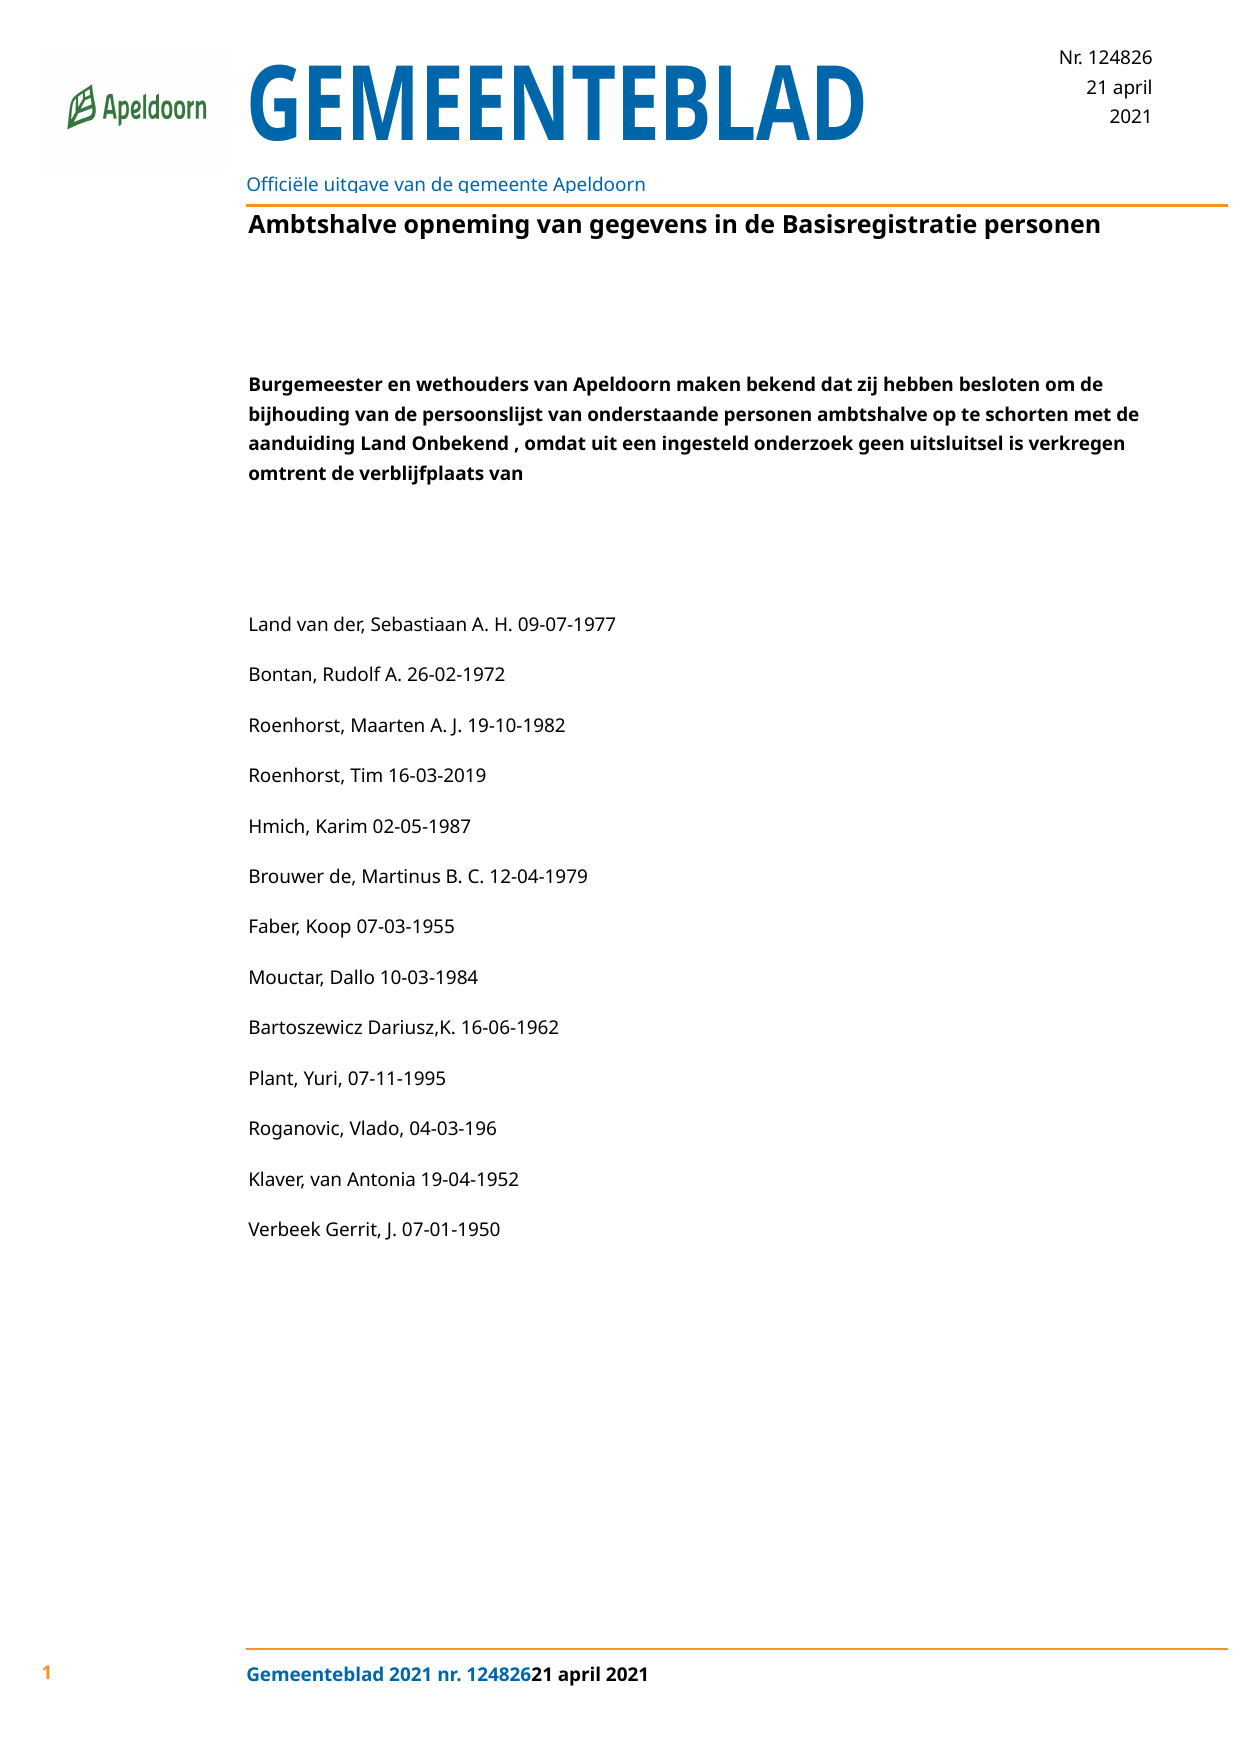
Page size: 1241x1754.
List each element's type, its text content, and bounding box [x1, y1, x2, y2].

text Plant, Yuri, 07-11-1995 [248, 1065, 1152, 1091]
text Verbeek Gerrit, J. 07-01-1950 [248, 1216, 1152, 1242]
text Roenhorst, Maarten A. J. 19-10-1982 [248, 712, 1152, 738]
text Hmich, Karim 02-05-1987 [248, 813, 1152, 838]
text Roganovic, Vlado, 04-03-196 [248, 1115, 1152, 1141]
picture [41, 47, 231, 172]
text Mouctar, Dallo 10-03-1984 [248, 964, 1152, 990]
text Bartoszewicz Dariusz,K. 16-06-1962 [248, 1014, 1152, 1040]
text Burgemeester en wethouders van Apeldoorn maken bekend dat zij hebben besloten om de bijhouding van de persoonslijst van onderstaande personen ambtshalve op te schorten met de aanduiding Land Onbekend , omdat uit een ingesteld onderzoek geen uitsluitsel is verkregen omtrent de verblijfplaats van [248, 371, 1152, 486]
text Klaver, van Antonia 19-04-1952 [248, 1166, 1152, 1191]
text Brouwer de, Martinus B. C. 12-04-1979 [248, 863, 1152, 889]
text Land van der, Sebastiaan A. H. 09-07-1977 [248, 611, 1152, 637]
text Bontan, Rudolf A. 26-02-1972 [248, 662, 1152, 687]
text Roenhorst, Tim 16-03-2019 [248, 762, 1152, 788]
text Ambtshalve opneming van gegevens in de Basisregistratie personen [248, 207, 1152, 241]
text Faber, Koop 07-03-1955 [248, 914, 1152, 939]
